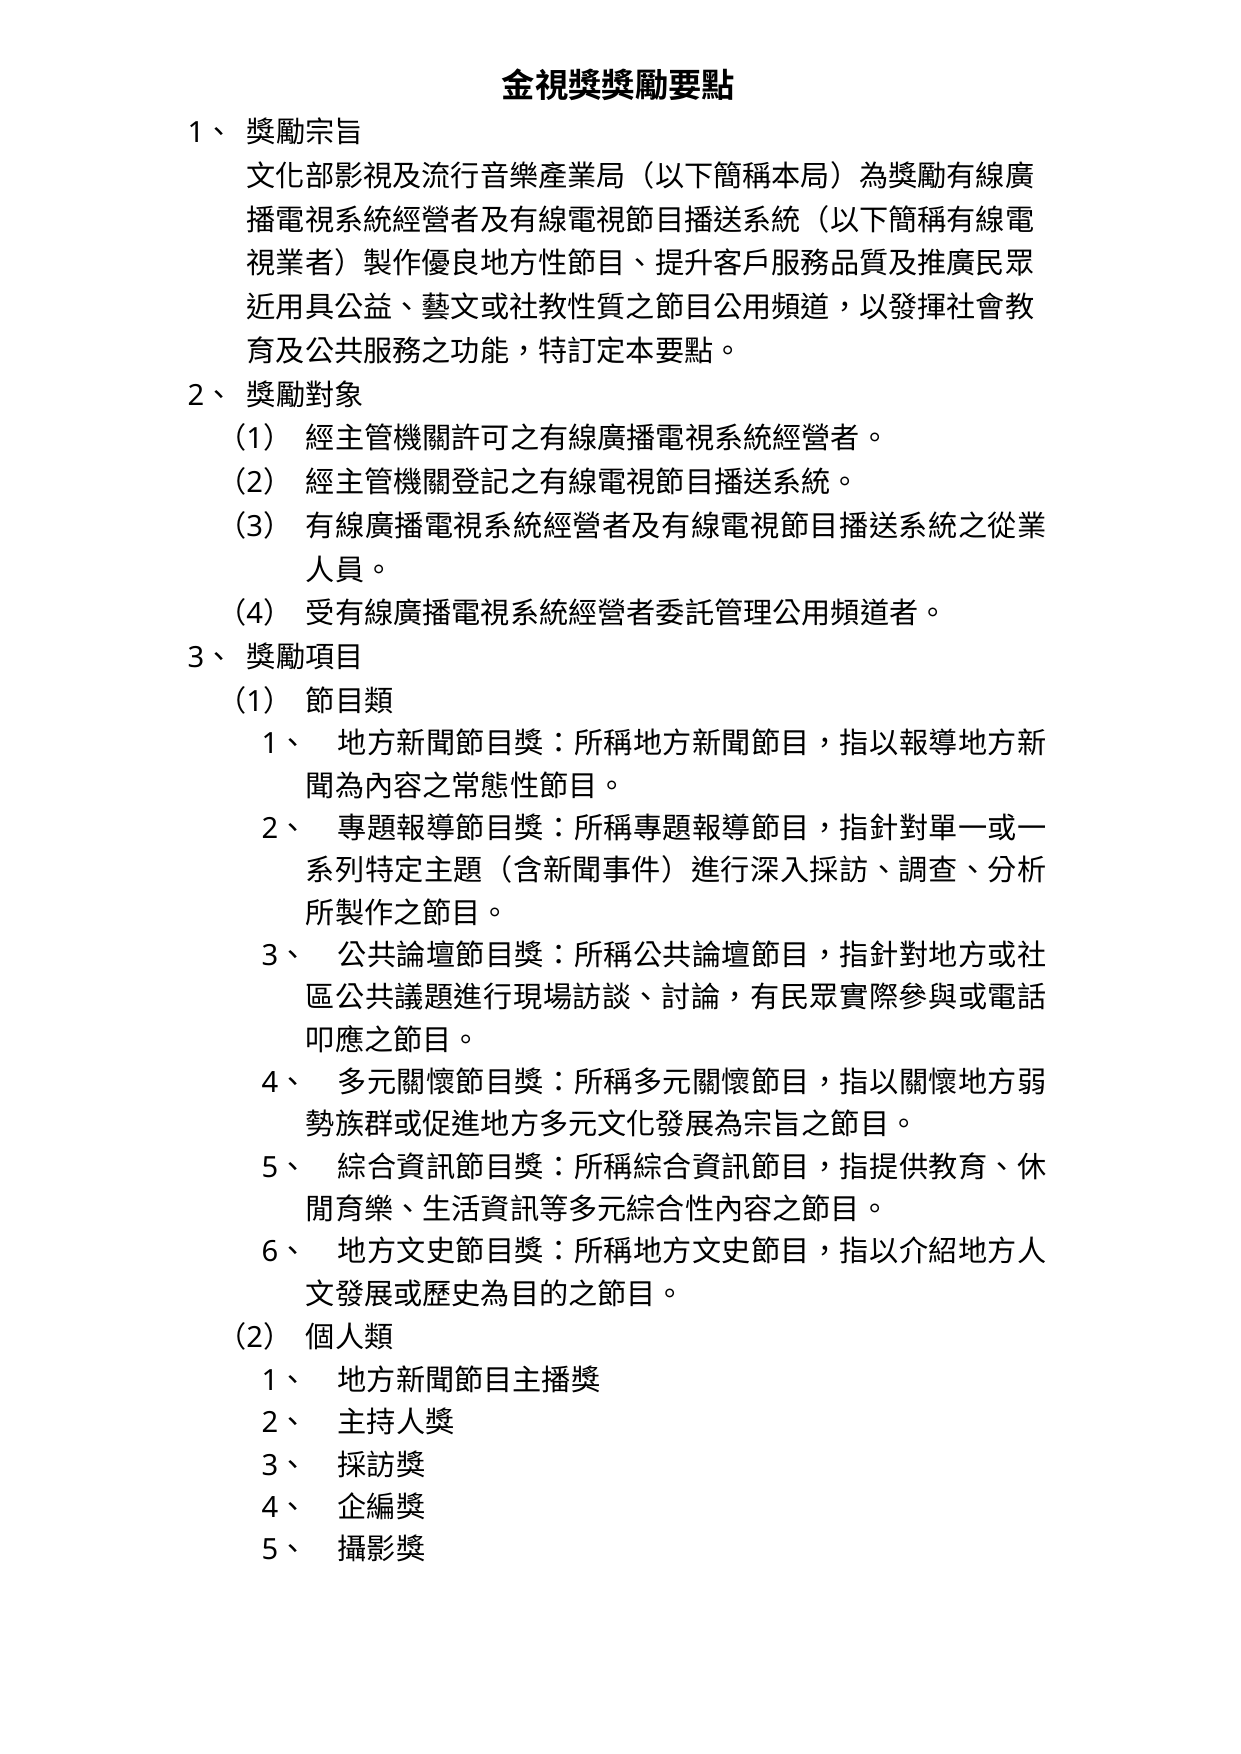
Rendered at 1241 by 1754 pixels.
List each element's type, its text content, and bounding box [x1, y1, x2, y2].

list 專題報導節目獎：所稱專題報導節目，指針對單一或一系列特定主題（含新聞事件）進行深入採訪、調查、分析所製作之節目。 [261, 804, 1048, 932]
list 採訪獎 [261, 1441, 1048, 1483]
list 節目類 [217, 676, 1048, 720]
list 公共論壇節目獎：所稱公共論壇節目，指針對地方或社區公共議題進行現場訪談、討論，有民眾實際參與或電話叩應之節目。 [261, 932, 1048, 1058]
list 經主管機關登記之有線電視節目播送系統。 [217, 457, 1048, 501]
list 攝影獎 [261, 1526, 1048, 1568]
list 綜合資訊節目獎：所稱綜合資訊節目，指提供教育、休閒育樂、生活資訊等多元綜合性內容之節目。 [261, 1143, 1048, 1228]
list 主持人獎 [261, 1399, 1048, 1441]
list 地方文史節目獎：所稱地方文史節目，指以介紹地方人文發展或歷史為目的之節目。 [261, 1228, 1048, 1313]
text 文化部影視及流行音樂產業局（以下簡稱本局）為獎勵有線廣播電視系統經營者及有線電視節目播送系統（以下簡稱有線電視業者）製作優良地方性節目、提升客戶服務品質及推廣民眾近用具公益、藝文或社教性質之節目公用頻道，以發揮社會教育及公共服務之功能，特訂定本要點。 [246, 151, 1048, 370]
list 多元關懷節目獎：所稱多元關懷節目，指以關懷地方弱勢族群或促進地方多元文化發展為宗旨之節目。 [261, 1058, 1048, 1143]
list 個人類 [217, 1313, 1048, 1356]
list 企編獎 [261, 1483, 1048, 1526]
list 有線廣播電視系統經營者及有線電視節目播送系統之從業人員。 [217, 501, 1048, 589]
list 獎勵對象 [187, 370, 981, 414]
text 金視獎獎勵要點 [187, 59, 1048, 107]
list 經主管機關許可之有線廣播電視系統經營者。 [217, 414, 1048, 457]
list 獎勵項目 [187, 632, 981, 676]
list 獎勵宗旨 [187, 107, 981, 151]
list 地方新聞節目獎：所稱地方新聞節目，指以報導地方新聞為內容之常態性節目。 [261, 720, 1048, 804]
list 受有線廣播電視系統經營者委託管理公用頻道者。 [217, 589, 1048, 632]
list 地方新聞節目主播獎 [261, 1356, 1048, 1399]
